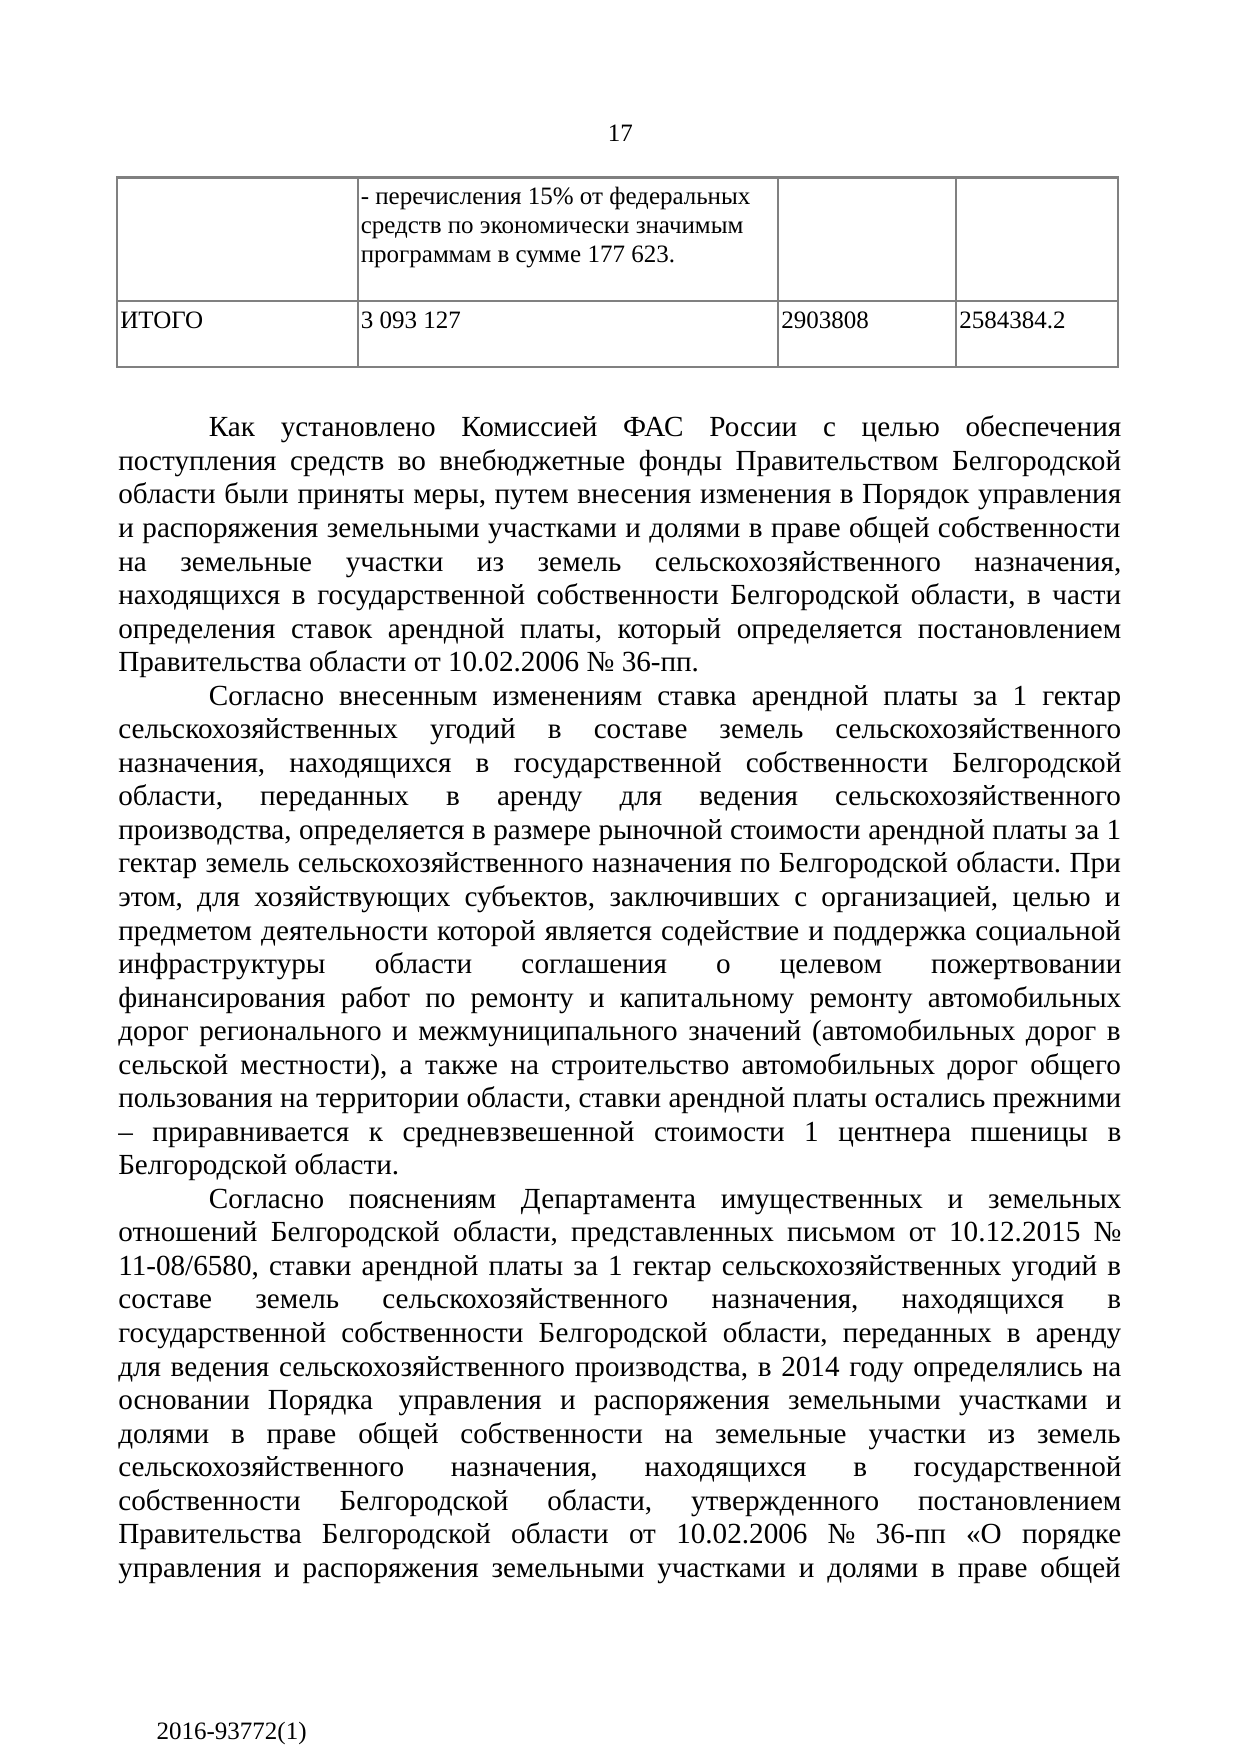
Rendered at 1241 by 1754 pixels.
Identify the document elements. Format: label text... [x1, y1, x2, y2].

table_cell [779, 179, 955, 300]
table_cell 2903808 [779, 302, 955, 366]
table_cell [118, 179, 357, 300]
text Согласно пояснениям Департамента имущественных и земельных отношений Белгородской области, представленных письмом от 10.12.2015 № 11-08/6580, ставки арендной платы за 1 гектар сельскохозяйственных угодий в составе земель сельскохозяйственного назначения, находящихся в государственной собственности Белгородской области, переданных в аренду для ведения сельскохозяйственного производства, в 2014 году определялись на основании Порядка управления и распоряжения земельными участками и долями в праве общей собственности на земельные участки из земель сельскохозяйственного назначения, находящихся в государственной собственности Белгородской области, утвержденного постановлением Правительства Белгородской области от 10.02.2006 № 36-пп «О порядке управления и распоряжения земельными участками и долями в праве общей [118, 1181, 1122, 1583]
table_cell 1064545,6 [957, 179, 1117, 300]
table_cell 3 093 127 [359, 302, 777, 366]
table_cell ИТОГО [118, 302, 357, 366]
table_cell - перечисления 15% от федеральных средств по экономически значимым программам в сумме 177 623. [359, 179, 777, 300]
text Согласно внесенным изменениям ставка арендной платы за 1 гектар сельскохозяйственных угодий в составе земель сельскохозяйственного назначения, находящихся в государственной собственности Белгородской области, переданных в аренду для ведения сельскохозяйственного производства, определяется в размере рыночной стоимости арендной платы за 1 гектар земель сельскохозяйственного назначения по Белгородской области. При этом, для хозяйствующих субъектов, заключивших с организацией, целью и предметом деятельности которой является содействие и поддержка социальной инфраструктуры области соглашения о целевом пожертвовании финансирования работ по ремонту и капитальному ремонту автомобильных дорог регионального и межмуниципального значений (автомобильных дорог в сельской местности), а также на строительство автомобильных дорог общего пользования на территории области, ставки арендной платы остались прежними – приравнивается к средневзвешенной стоимости 1 центнера пшеницы в Белгородской области. [118, 678, 1122, 1181]
table_cell 2584384,2 [957, 302, 1117, 366]
text Как установлено Комиссией ФАС России с целью обеспечения поступления средств во внебюджетные фонды Правительством Белгородской области были приняты меры, путем внесения изменения в Порядок управления и распоряжения земельными участками и долями в праве общей собственности на земельные участки из земель сельскохозяйственного назначения, находящихся в государственной собственности Белгородской области, в части определения ставок арендной платы, который определяется постановлением Правительства области от 10.02.2006 № 36-пп. [118, 409, 1122, 678]
